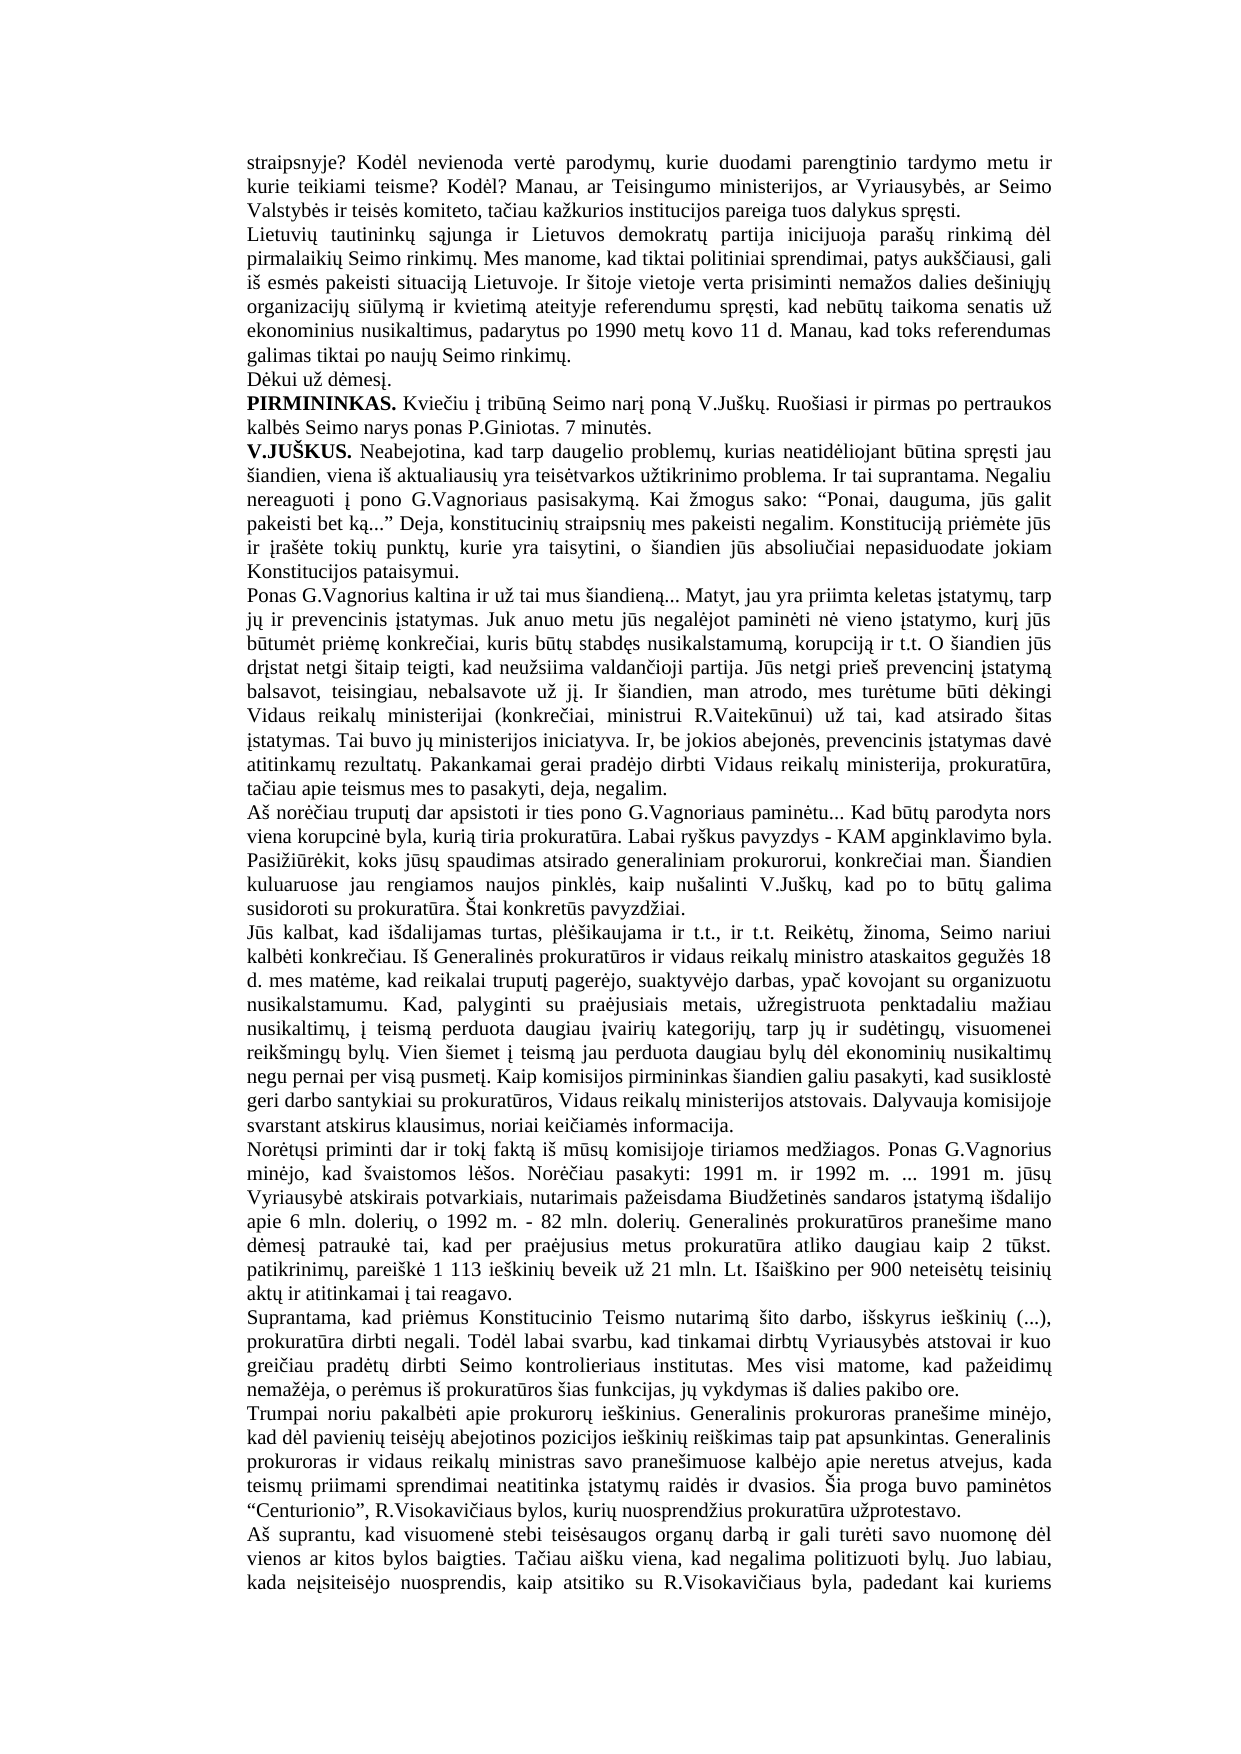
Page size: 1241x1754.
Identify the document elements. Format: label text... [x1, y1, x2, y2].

text Aš suprantu, kad visuomenė stebi teisėsaugos organų darbą ir gali turėti savo nuomonę dėl vienos ar kitos bylos baigties. Tačiau aišku viena, kad negalima politizuoti bylų. Juo labiau, kada neįsiteisėjo nuosprendis, kaip atsitiko su R.Visokavičiaus byla, padedant kai kuriems [247, 1522, 1053, 1594]
text PIRMININKAS. Kviečiu į tribūną Seimo narį poną V.Juškų. Ruošiasi ir pirmas po pertraukos kalbės Seimo narys ponas P.Giniotas. 7 minutės. [247, 391, 1053, 439]
text Suprantama, kad priėmus Konstitucinio Teismo nutarimą šito darbo, išskyrus ieškinių (...), prokuratūra dirbti negali. Todėl labai svarbu, kad tinkamai dirbtų Vyriausybės atstovai ir kuo greičiau pradėtų dirbti Seimo kontrolieriaus institutas. Mes visi matome, kad pažeidimų nemažėja, o perėmus iš prokuratūros šias funkcijas, jų vykdymas iš dalies pakibo ore. [247, 1305, 1053, 1401]
text Dėkui už dėmesį. [247, 367, 1053, 391]
text straipsnyje? Kodėl nevienoda vertė parodymų, kurie duodami parengtinio tardymo metu ir kurie teikiami teisme? Kodėl? Manau, ar Teisingumo ministerijos, ar Vyriausybės, ar Seimo Valstybės ir teisės komiteto, tačiau kažkurios institucijos pareiga tuos dalykus spręsti. [247, 150, 1053, 222]
text Norėtųsi priminti dar ir tokį faktą iš mūsų komisijoje tiriamos medžiagos. Ponas G.Vagnorius minėjo, kad švaistomos lėšos. Norėčiau pasakyti: 1991 m. ir 1992 m. ... 1991 m. jūsų Vyriausybė atskirais potvarkiais, nutarimais pažeisdama Biudžetinės sandaros įstatymą išdalijo apie 6 mln. dolerių, o 1992 m. - 82 mln. dolerių. Generalinės prokuratūros pranešime mano dėmesį patraukė tai, kad per praėjusius metus prokuratūra atliko daugiau kaip 2 tūkst. patikrinimų, pareiškė 1 113 ieškinių beveik už 21 mln. Lt. Išaiškino per 900 neteisėtų teisinių aktų ir atitinkamai į tai reagavo. [247, 1137, 1053, 1305]
text Aš norėčiau truputį dar apsistoti ir ties pono G.Vagnoriaus paminėtu... Kad būtų parodyta nors viena korupcinė byla, kurią tiria prokuratūra. Labai ryškus pavyzdys - KAM apginklavimo byla. Pasižiūrėkit, koks jūsų spaudimas atsirado generaliniam prokurorui, konkrečiai man. Šiandien kuluaruose jau rengiamos naujos pinklės, kaip nušalinti V.Juškų, kad po to būtų galima susidoroti su prokuratūra. Štai konkretūs pavyzdžiai. [247, 800, 1053, 920]
text Lietuvių tautininkų sąjunga ir Lietuvos demokratų partija inicijuoja parašų rinkimą dėl pirmalaikių Seimo rinkimų. Mes manome, kad tiktai politiniai sprendimai, patys aukščiausi, gali iš esmės pakeisti situaciją Lietuvoje. Ir šitoje vietoje verta prisiminti nemažos dalies dešiniųjų organizacijų siūlymą ir kvietimą ateityje referendumu spręsti, kad nebūtų taikoma senatis už ekonominius nusikaltimus, padarytus po 1990 metų kovo 11 d. Manau, kad toks referendumas galimas tiktai po naujų Seimo rinkimų. [247, 222, 1053, 367]
text Jūs kalbat, kad išdalijamas turtas, plėšikaujama ir t.t., ir t.t. Reikėtų, žinoma, Seimo nariui kalbėti konkrečiau. Iš Generalinės prokuratūros ir vidaus reikalų ministro ataskaitos gegužės 18 d. mes matėme, kad reikalai truputį pagerėjo, suaktyvėjo darbas, ypač kovojant su organizuotu nusikalstamumu. Kad, palyginti su praėjusiais metais, užregistruota penktadaliu mažiau nusikaltimų, į teismą perduota daugiau įvairių kategorijų, tarp jų ir sudėtingų, visuomenei reikšmingų bylų. Vien šiemet į teismą jau perduota daugiau bylų dėl ekonominių nusikaltimų negu pernai per visą pusmetį. Kaip komisijos pirmininkas šiandien galiu pasakyti, kad susiklostė geri darbo santykiai su prokuratūros, Vidaus reikalų ministerijos atstovais. Dalyvauja komisijoje svarstant atskirus klausimus, noriai keičiamės informacija. [247, 920, 1053, 1137]
text Trumpai noriu pakalbėti apie prokurorų ieškinius. Generalinis prokuroras pranešime minėjo, kad dėl pavienių teisėjų abejotinos pozicijos ieškinių reiškimas taip pat apsunkintas. Generalinis prokuroras ir vidaus reikalų ministras savo pranešimuose kalbėjo apie neretus atvejus, kada teismų priimami sprendimai neatitinka įstatymų raidės ir dvasios. Šia proga buvo paminėtos “Centurionio”, R.Visokavičiaus bylos, kurių nuosprendžius prokuratūra užprotestavo. [247, 1401, 1053, 1522]
text Ponas G.Vagnorius kaltina ir už tai mus šiandieną... Matyt, jau yra priimta keletas įstatymų, tarp jų ir prevencinis įstatymas. Juk anuo metu jūs negalėjot paminėti nė vieno įstatymo, kurį jūs būtumėt priėmę konkrečiai, kuris būtų stabdęs nusikalstamumą, korupciją ir t.t. O šiandien jūs drįstat netgi šitaip teigti, kad neužsiima valdančioji partija. Jūs netgi prieš prevencinį įstatymą balsavot, teisingiau, nebalsavote už jį. Ir šiandien, man atrodo, mes turėtume būti dėkingi Vidaus reikalų ministerijai (konkrečiai, ministrui R.Vaitekūnui) už tai, kad atsirado šitas įstatymas. Tai buvo jų ministerijos iniciatyva. Ir, be jokios abejonės, prevencinis įstatymas davė atitinkamų rezultatų. Pakankamai gerai pradėjo dirbti Vidaus reikalų ministerija, prokuratūra, tačiau apie teismus mes to pasakyti, deja, negalim. [247, 583, 1053, 800]
text V.JUŠKUS. Neabejotina, kad tarp daugelio problemų, kurias neatidėliojant būtina spręsti jau šiandien, viena iš aktualiausių yra teisėtvarkos užtikrinimo problema. Ir tai suprantama. Negaliu nereaguoti į pono G.Vagnoriaus pasisakymą. Kai žmogus sako: “Ponai, dauguma, jūs galit pakeisti bet ką...” Deja, konstitucinių straipsnių mes pakeisti negalim. Konstituciją priėmėte jūs ir įrašėte tokių punktų, kurie yra taisytini, o šiandien jūs absoliučiai nepasiduodate jokiam Konstitucijos pataisymui. [247, 439, 1053, 583]
